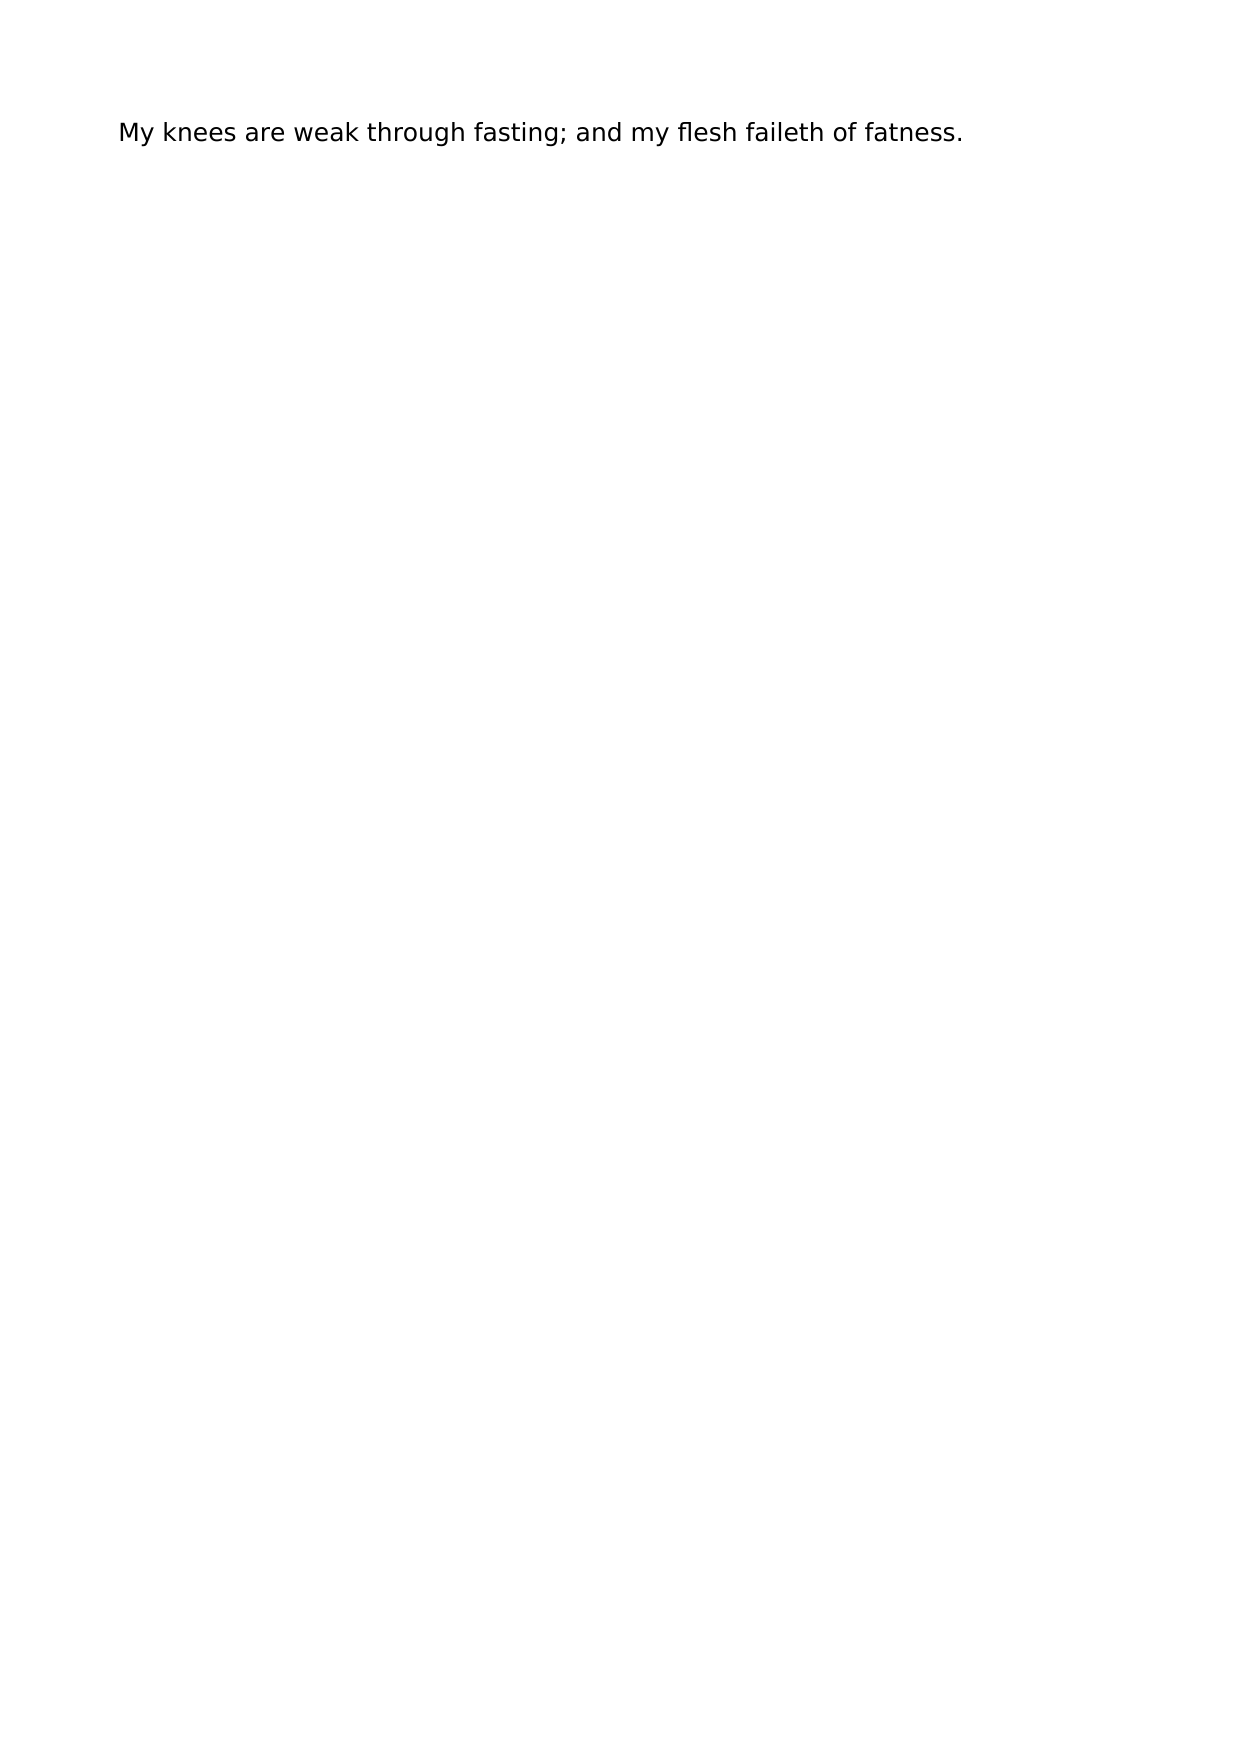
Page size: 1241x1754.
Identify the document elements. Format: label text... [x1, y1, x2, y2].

text My knees are weak through fasting; and my flesh faileth of fatness. [118, 118, 1122, 147]
